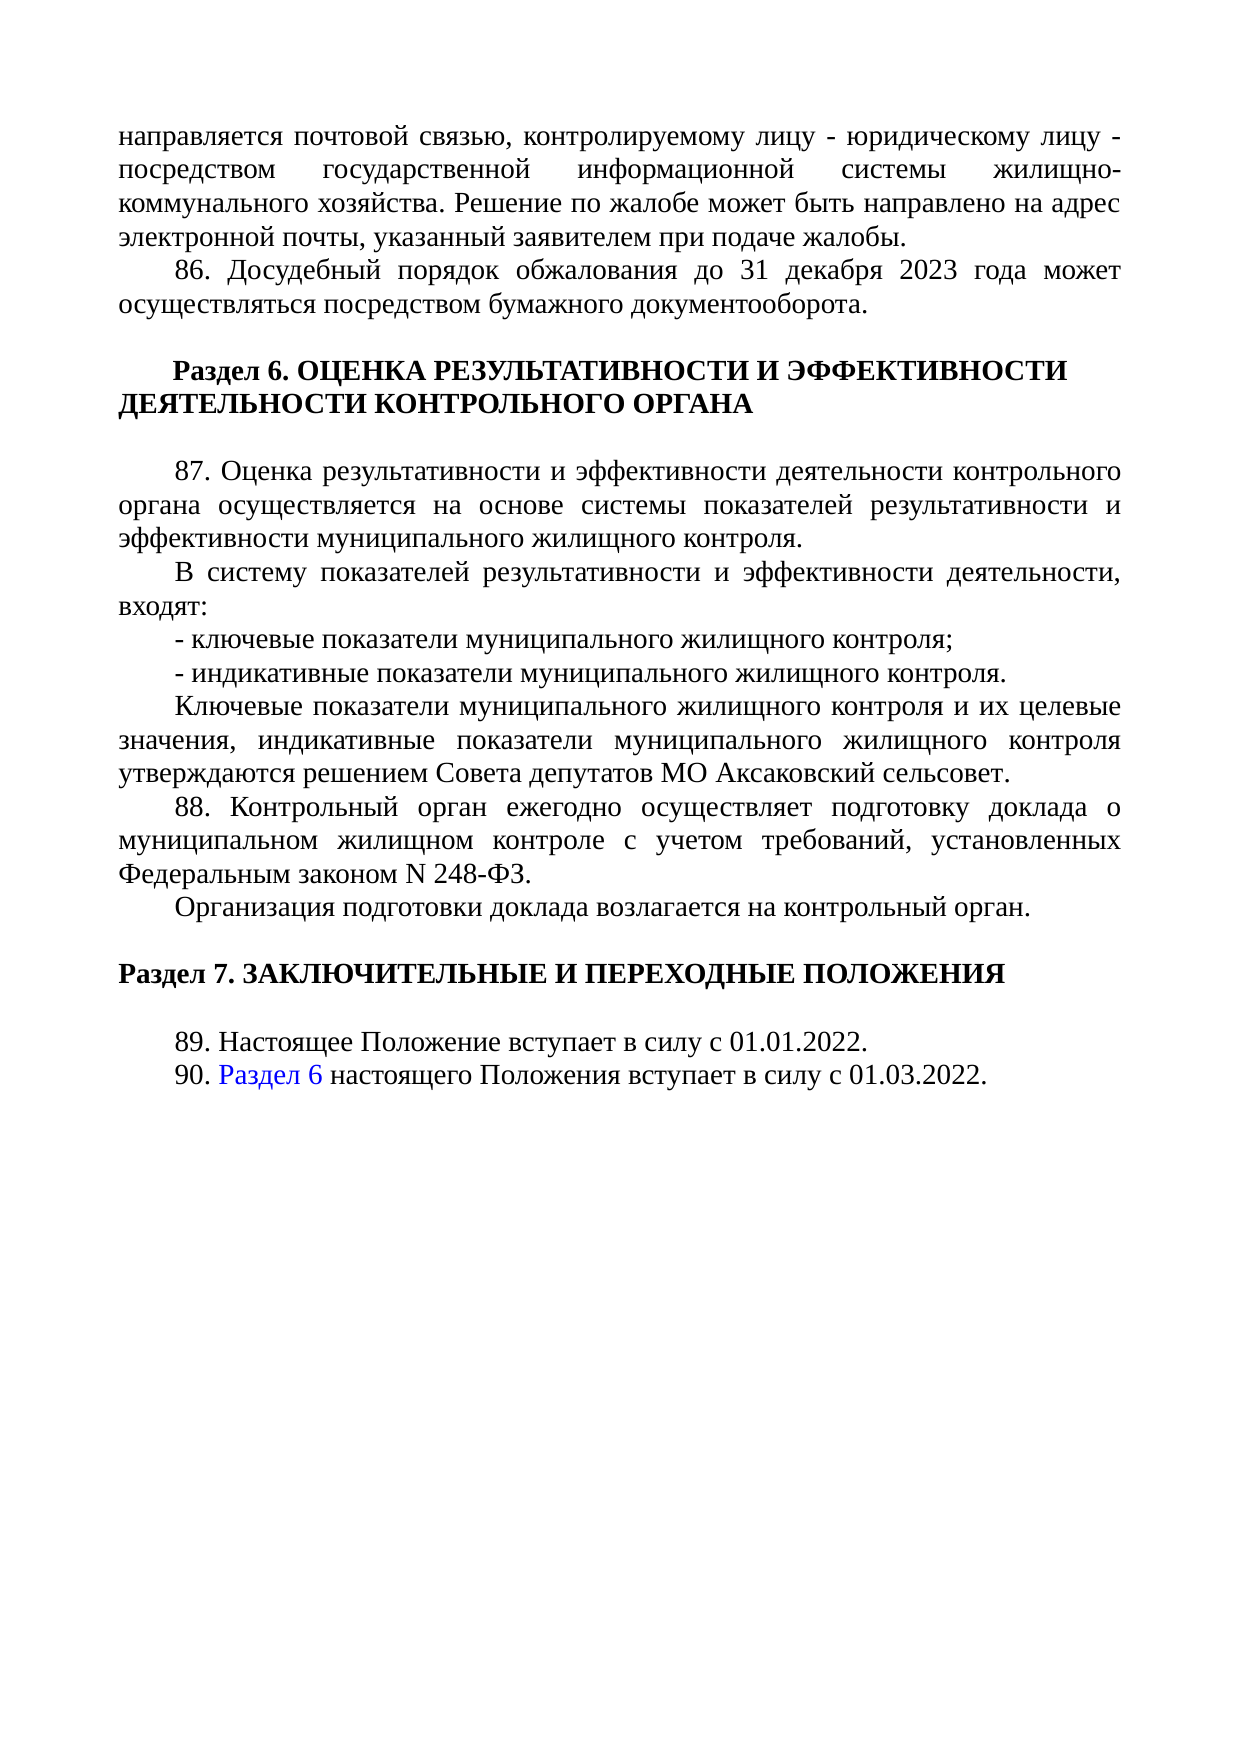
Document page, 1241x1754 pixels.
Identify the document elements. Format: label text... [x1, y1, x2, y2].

text 89. Настоящее Положение вступает в силу с 01.01.2022. [118, 1024, 1122, 1057]
text 88. Контрольный орган ежегодно осуществляет подготовку доклада о муниципальном жилищном контроле с учетом требований, установленных Федеральным законом N 248-ФЗ. [118, 789, 1122, 889]
text 90. Раздел 6 настоящего Положения вступает в силу с 01.03.2022. [118, 1057, 1122, 1091]
text В систему показателей результативности и эффективности деятельности, входят: [118, 554, 1122, 621]
text направляется почтовой связью, контролируемому лицу - юридическому лицу - посредством государственной информационной системы жилищно-коммунального хозяйства. Решение по жалобе может быть направлено на адрес электронной почты, указанный заявителем при подаче жалобы. [118, 118, 1122, 252]
text 87. Оценка результативности и эффективности деятельности контрольного органа осуществляется на основе системы показателей результативности и эффективности муниципального жилищного контроля. [118, 453, 1122, 554]
text - индикативные показатели муниципального жилищного контроля. [118, 655, 1122, 688]
text - ключевые показатели муниципального жилищного контроля; [118, 621, 1122, 655]
text 86. Досудебный порядок обжалования до 31 декабря 2023 года может осуществляться посредством бумажного документооборота. [118, 252, 1122, 319]
text Организация подготовки доклада возлагается на контрольный орган. [118, 889, 1122, 923]
text Раздел 7. ЗАКЛЮЧИТЕЛЬНЫЕ И ПЕРЕХОДНЫЕ ПОЛОЖЕНИЯ [118, 957, 1122, 990]
text Ключевые показатели муниципального жилищного контроля и их целевые значения, индикативные показатели муниципального жилищного контроля утверждаются решением Совета депутатов МО Аксаковский сельсовет. [118, 688, 1122, 789]
text ДЕЯТЕЛЬНОСТИ КОНТРОЛЬНОГО ОРГАНА [118, 386, 1122, 420]
text Раздел 6. ОЦЕНКА РЕЗУЛЬТАТИВНОСТИ И ЭФФЕКТИВНОСТИ [118, 353, 1122, 386]
